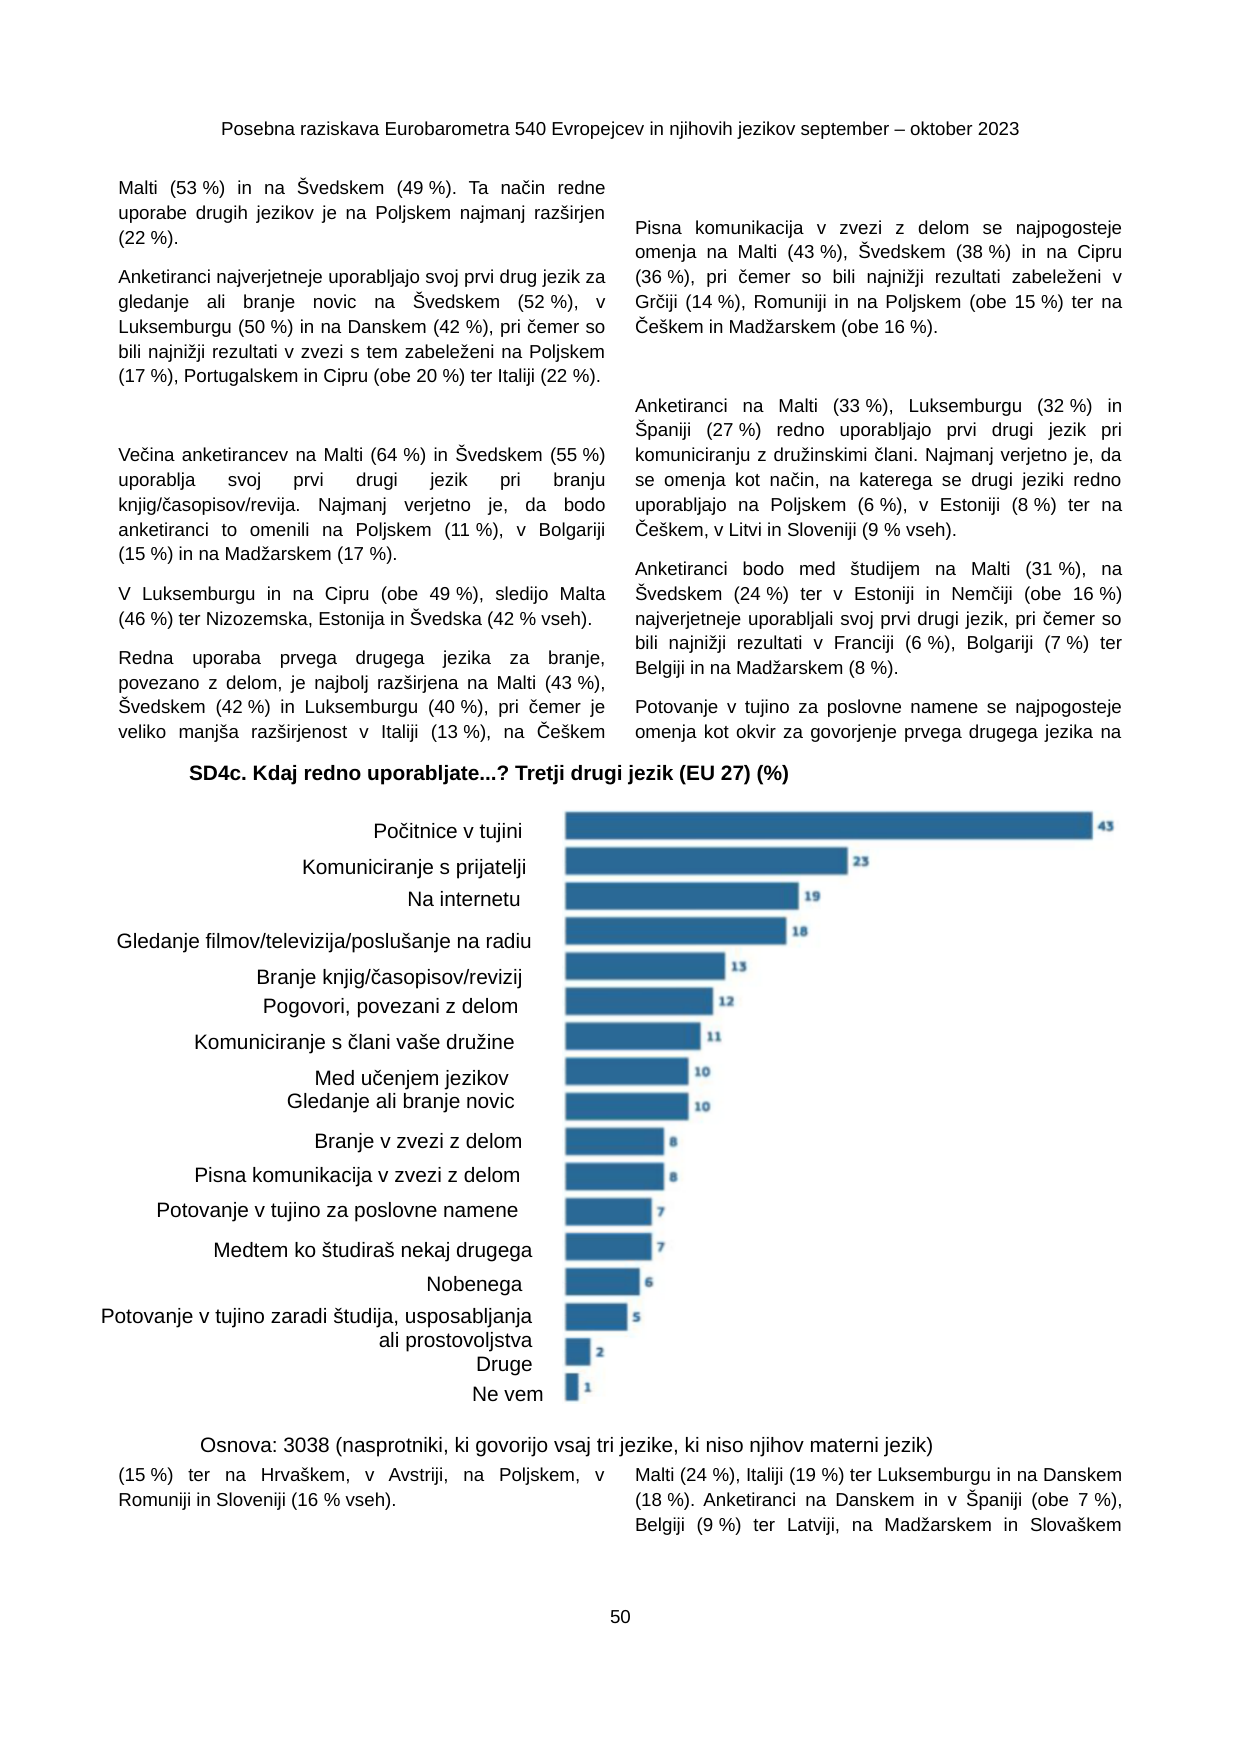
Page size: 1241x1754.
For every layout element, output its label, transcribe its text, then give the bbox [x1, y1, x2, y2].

text Malti (53 %) in na Švedskem (49 %). Ta način redne uporabe drugih jezikov je na Poljskem najmanj razširjen (22 %). [118, 177, 605, 248]
text Redna uporaba prvega drugega jezika za branje, povezano z delom, je najbolj razširjena na Malti (43 %), Švedskem (42 %) in Luksemburgu (40 %), pri čemer je veliko manjša razširjenost v Italiji (13 %), na Češkem (15 %) ter na Hrvaškem, v Avstriji, na Poljskem, v Romuniji in Sloveniji (16 % vseh). [118, 647, 605, 1510]
text Pisna komunikacija v zvezi z delom se najpogosteje omenja na Malti (43 %), Švedskem (38 %) in na Cipru (36 %), pri čemer so bili najnižji rezultati zabeleženi v Grčiji (14 %), Romuniji in na Poljskem (obe 15 %) ter na Češkem in Madžarskem (obe 16 %). [635, 216, 1122, 337]
text Večina anketirancev na Malti (64 %) in Švedskem (55 %) uporablja svoj prvi drugi jezik pri branju knjig/časopisov/revija. Najmanj verjetno je, da bodo anketiranci to omenili na Poljskem (11 %), v Bolgariji (15 %) in na Madžarskem (17 %). [118, 444, 605, 565]
picture [562, 805, 1121, 1404]
text Anketiranci na Malti (33 %), Luksemburgu (32 %) in Španiji (27 %) redno uporabljajo prvi drugi jezik pri komuniciranju z družinskimi člani. Najmanj verjetno je, da se omenja kot način, na katerega se drugi jeziki redno uporabljajo na Poljskem (6 %), v Estoniji (8 %) ter na Češkem, v Litvi in Sloveniji (9 % vseh). [635, 394, 1122, 540]
text Potovanje v tujino za poslovne namene se najpogosteje omenja kot okvir za govorjenje prvega drugega jezika na Malti (24 %), Italiji (19 %) ter Luksemburgu in na Danskem (18 %). Anketiranci na Danskem in v Španiji (obe 7 %), Belgiji (9 %) ter Latviji, na Madžarskem in Slovaškem (vseh 11 %) najmanj navajajo uporabo drugih jezikov na ta način. [635, 696, 1122, 1535]
text V Luksemburgu in na Cipru (obe 49 %), sledijo Malta (46 %) ter Nizozemska, Estonija in Švedska (42 % vseh). [118, 582, 605, 629]
text Anketiranci bodo med študijem na Malti (31 %), na Švedskem (24 %) ter v Estoniji in Nemčiji (obe 16 %) najverjetneje uporabljali svoj prvi drugi jezik, pri čemer so bili najnižji rezultati v Franciji (6 %), Bolgariji (7 %) ter Belgiji in na Madžarskem (8 %). [635, 558, 1122, 678]
text Anketiranci najverjetneje uporabljajo svoj prvi drug jezik za gledanje ali branje novic na Švedskem (52 %), v Luksemburgu (50 %) in na Danskem (42 %), pri čemer so bili najnižji rezultati v zvezi s tem zabeleženi na Poljskem (17 %), Portugalskem in Cipru (obe 20 %) ter Italiji (22 %). [118, 266, 605, 387]
